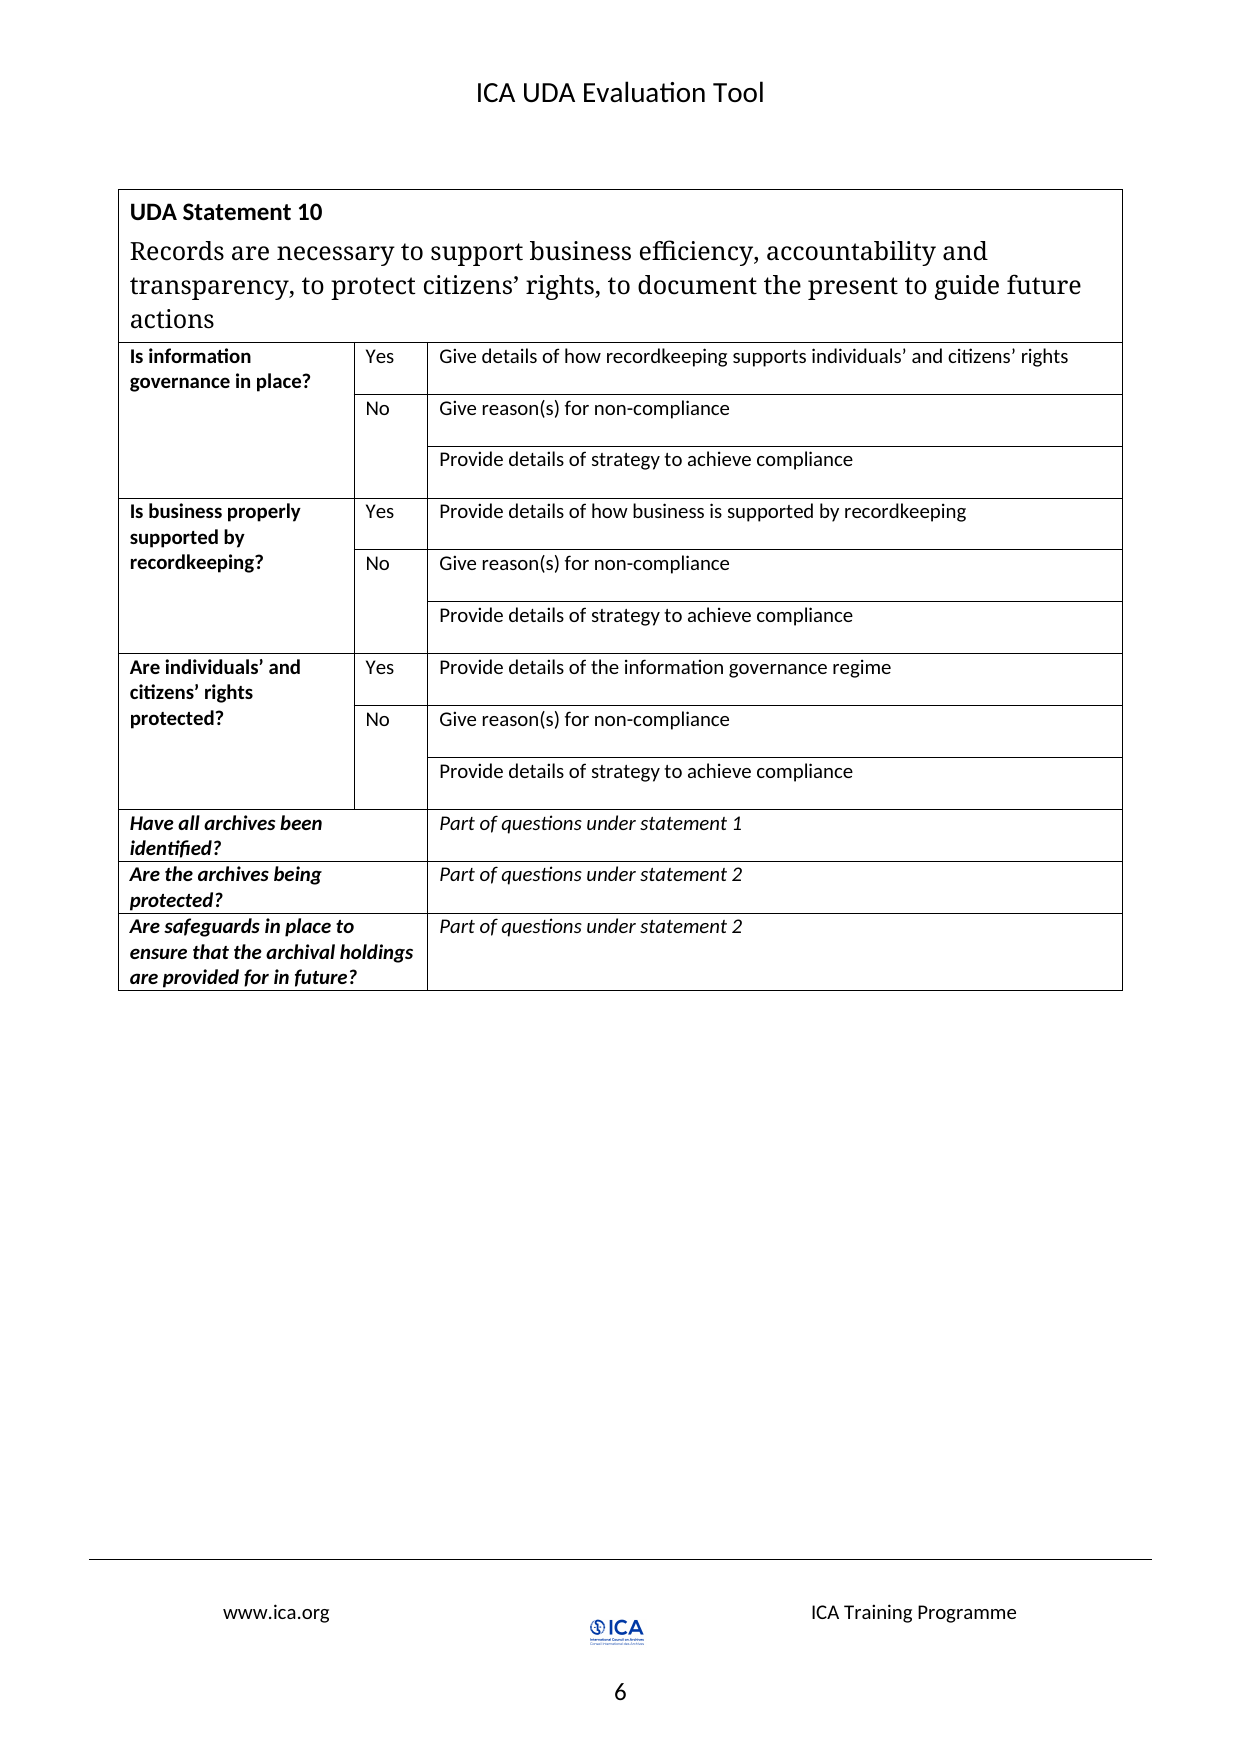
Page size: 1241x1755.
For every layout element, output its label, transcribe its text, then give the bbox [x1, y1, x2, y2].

table_cell Part of questions under statement 2 [428, 914, 1122, 990]
table_cell Are the archives being protected? [119, 862, 427, 912]
table_cell Yes [355, 654, 427, 705]
table_cell Give reason(s) for non-compliance [428, 706, 1122, 757]
table_cell Part of questions under statement 2 [428, 862, 1122, 912]
table_cell No [355, 706, 427, 809]
table_cell Provide details of strategy to achieve compliance [428, 758, 1122, 809]
table_cell Give reason(s) for non-compliance [428, 395, 1122, 446]
table_cell No [355, 550, 427, 653]
table_cell Yes [355, 499, 427, 549]
table_cell No [355, 395, 427, 497]
table_cell Provide details of strategy to achieve compliance [428, 447, 1122, 497]
table_cell Provide details of the information governance regime [428, 654, 1122, 705]
table_cell Part of questions under statement 1 [428, 810, 1122, 861]
table_cell Yes [355, 343, 427, 394]
table_cell Are individuals’ and citizens’ rights protected? [119, 654, 354, 809]
table_cell Give reason(s) for non-compliance [428, 550, 1122, 601]
table_cell Are safeguards in place to ensure that the archival holdings are provided for in future? [119, 914, 427, 990]
table_cell Is business properly supported by recordkeeping? [119, 499, 354, 653]
table_cell Is information governance in place? [119, 343, 354, 497]
table_header UDA Statement 10 Records are necessary to support business efficiency, accountability and transparency, to protect citizens’ rights, to document the present to guide future actions [119, 190, 1122, 342]
table_cell Have all archives been identified? [119, 810, 427, 861]
table_cell Give details of how recordkeeping supports individuals’ and citizens’ rights [428, 343, 1122, 394]
table_cell Provide details of how business is supported by recordkeeping [428, 499, 1122, 549]
table_cell Provide details of strategy to achieve compliance [428, 602, 1122, 653]
